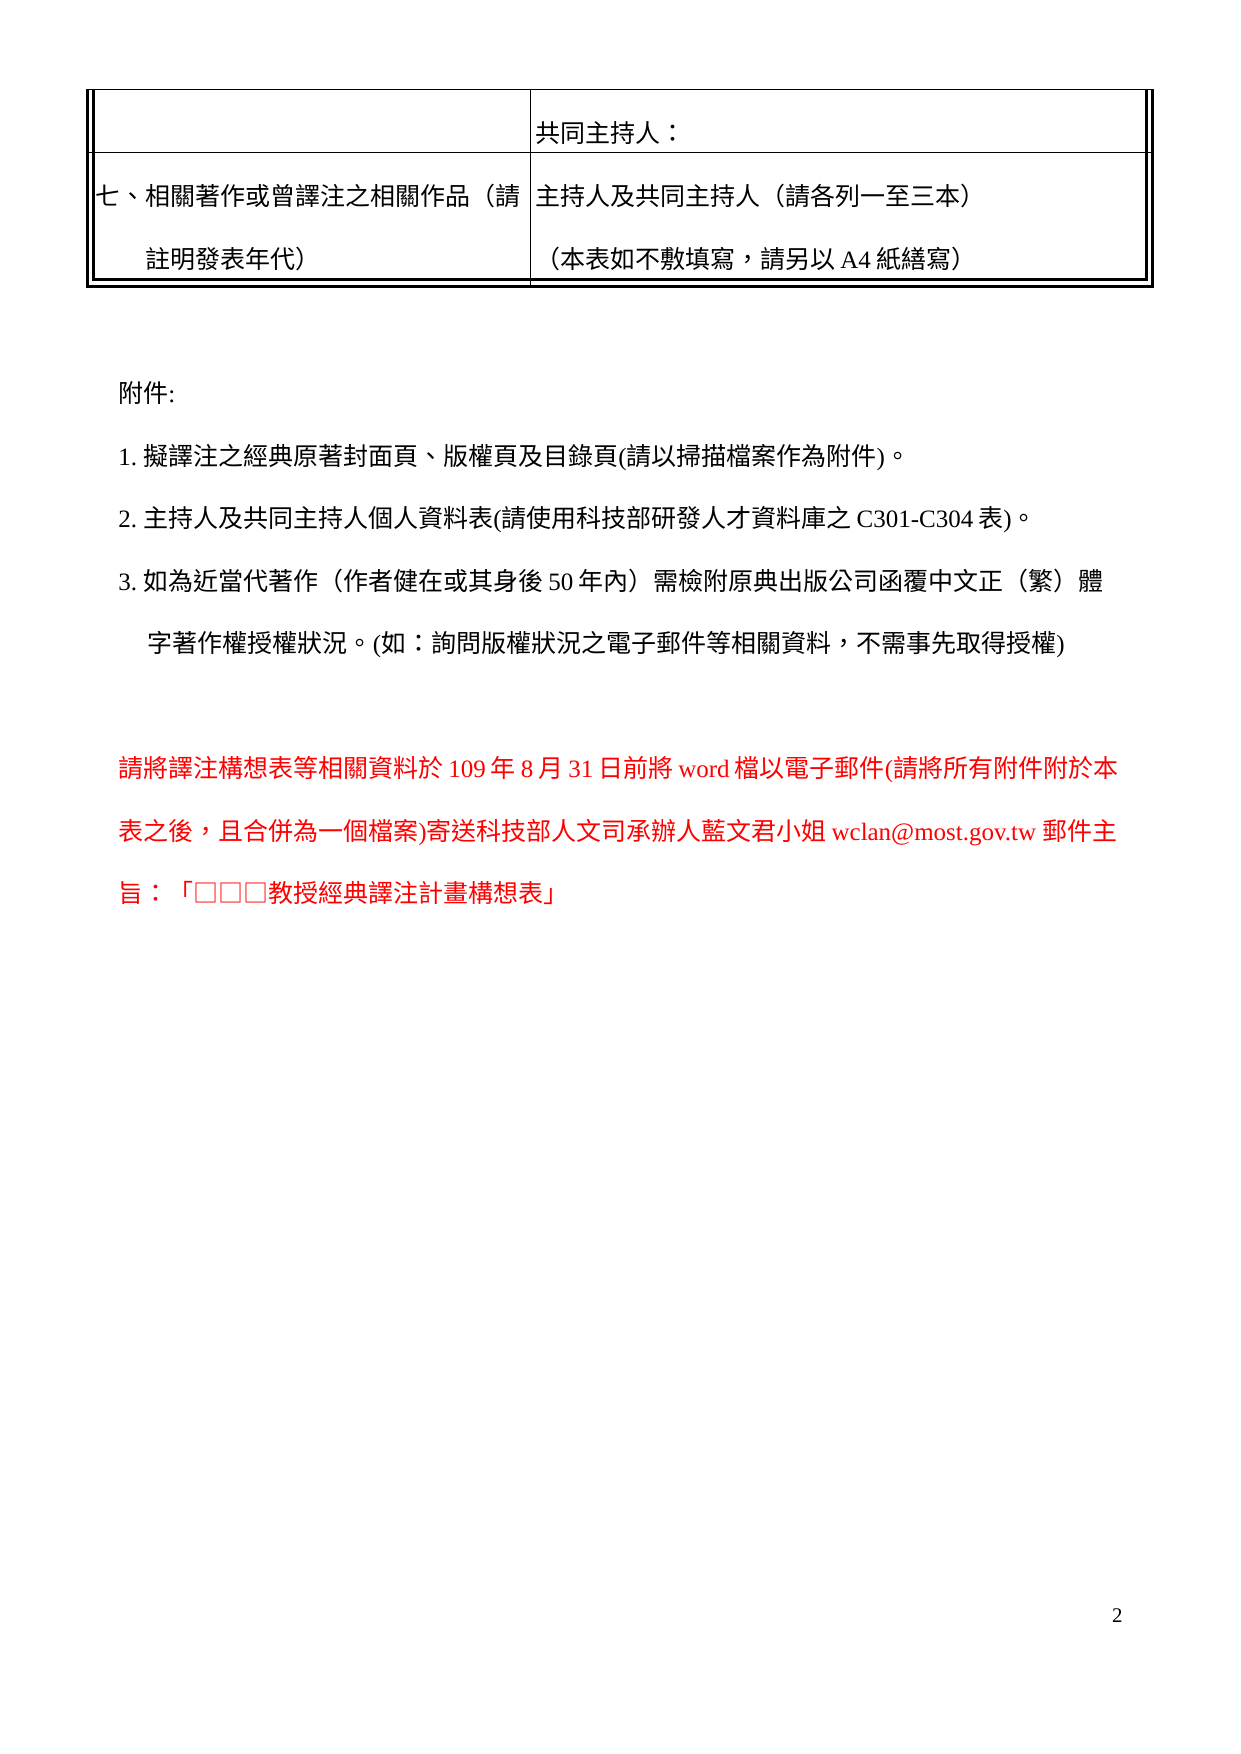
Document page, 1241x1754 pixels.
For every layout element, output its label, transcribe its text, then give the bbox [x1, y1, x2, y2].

table_cell 七、相關著作或曾譯注之相關作品（請註明發表年代） [95, 153, 530, 278]
text 請將譯注構想表等相關資料於109年8月31日前將word檔以電子郵件(請將所有附件附於本表之後，且合併為一個檔案)寄送科技部人文司承辦人藍文君小姐wclan@most.gov.tw 郵件主旨：「□□□教授經典譯注計畫構想表」 [118, 725, 1122, 913]
text 1. 擬譯注之經典原著封面頁、版權頁及目錄頁(請以掃描檔案作為附件)。 [118, 413, 1122, 475]
table_cell 主持人及共同主持人（請各列一至三本） （本表如不敷填寫，請另以A4紙繕寫） [531, 153, 1145, 278]
table_cell 共同主持人： [531, 90, 1145, 152]
text 附件: [118, 350, 1122, 413]
text 3. 如為近當代著作（作者健在或其身後50年內）需檢附原典出版公司函覆中文正（繁）體字著作權授權狀況。(如：詢問版權狀況之電子郵件等相關資料，不需事先取得授權) [118, 538, 1122, 663]
text 2. 主持人及共同主持人個人資料表(請使用科技部研發人才資料庫之C301-C304表)。 [118, 475, 1122, 538]
table_cell [95, 90, 530, 152]
